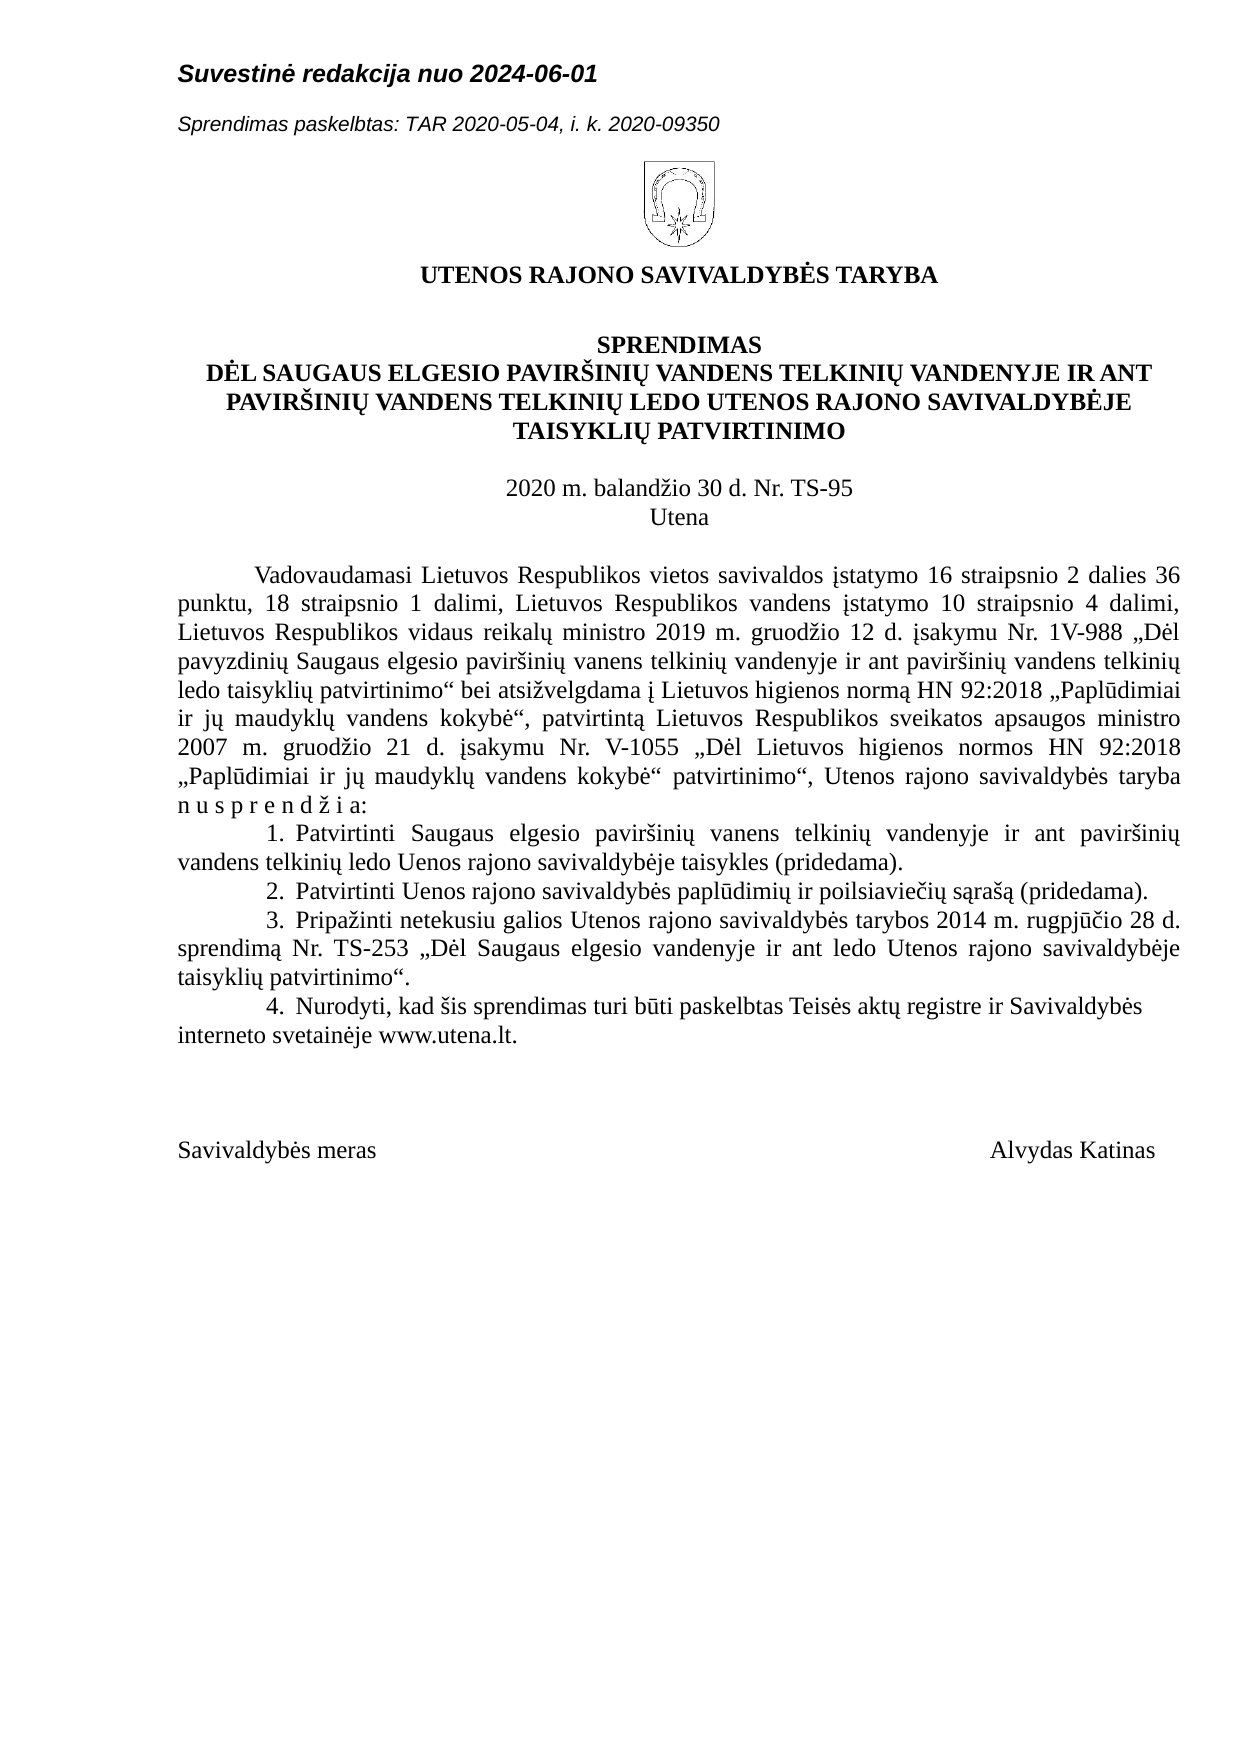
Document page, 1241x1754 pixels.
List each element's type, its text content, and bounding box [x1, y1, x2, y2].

text Suvestinė redakcija nuo 2024-06-01 [177, 59, 1181, 88]
text Savivaldybės meras Alvydas Katinas [177, 1135, 1196, 1163]
text interneto svetainėje www.utena.lt. [177, 1020, 1181, 1048]
text 3. Pripažinti netekusiu galios Utenos rajono savivaldybės tarybos 2014 m. rugpjūčio 28 d. sprendimą Nr. TS-253 „Dėl Saugaus elgesio vandenyje ir ant ledo Utenos rajono savivaldybėje taisyklių patvirtinimo“. [177, 905, 1181, 991]
text 4. Nurodyti, kad šis sprendimas turi būti paskelbtas Teisės aktų registre ir Savivaldybės [177, 991, 1181, 1020]
text 2. Patvirtinti Uenos rajono savivaldybės paplūdimių ir poilsiaviečių sąrašą (pridedama). [177, 876, 1181, 905]
text Sprendimas paskelbtas: TAR 2020-05-04, i. k. 2020-09350 [177, 112, 1181, 136]
text 2020 m. balandžio 30 d. Nr. TS-95 [177, 473, 1181, 502]
text 1. Patvirtinti Saugaus elgesio paviršinių vanens telkinių vandenyje ir ant paviršinių vandens telkinių ledo Uenos rajono savivaldybėje taisykles (pridedama). [177, 818, 1181, 876]
text Utena [177, 502, 1181, 531]
text DĖL SAUGAUS ELGESIO PAVIRŠINIŲ VANDENS TELKINIŲ VANDENYJE IR ANT PAVIRŠINIŲ VANDENS TELKINIŲ LEDO UTENOS RAJONO SAVIVALDYBĖJE TAISYKLIŲ PATVIRTINIMO [177, 358, 1181, 445]
text SPRENDIMAS [177, 330, 1181, 358]
text UTENOS RAJONO SAVIVALDYBĖS TARYBA [177, 260, 1181, 289]
text Vadovaudamasi Lietuvos Respublikos vietos savivaldos įstatymo 16 straipsnio 2 dalies 36 punktu, 18 straipsnio 1 dalimi, Lietuvos Respublikos vandens įstatymo 10 straipsnio 4 dalimi, Lietuvos Respublikos vidaus reikalų ministro 2019 m. gruodžio 12 d. įsakymu Nr. 1V-988 „Dėl pavyzdinių Saugaus elgesio paviršinių vanens telkinių vandenyje ir ant paviršinių vandens telkinių ledo taisyklių patvirtinimo“ bei atsižvelgdama į Lietuvos higienos normą HN 92:2018 „Paplūdimiai ir jų maudyklų vandens kokybė“, patvirtintą Lietuvos Respublikos sveikatos apsaugos ministro 2007 m. gruodžio 21 d. įsakymu Nr. V-1055 „Dėl Lietuvos higienos normos HN 92:2018 „Paplūdimiai ir jų maudyklų vandens kokybė“ patvirtinimo“, Utenos rajono savivaldybės taryba nusprendžia: [177, 560, 1181, 818]
